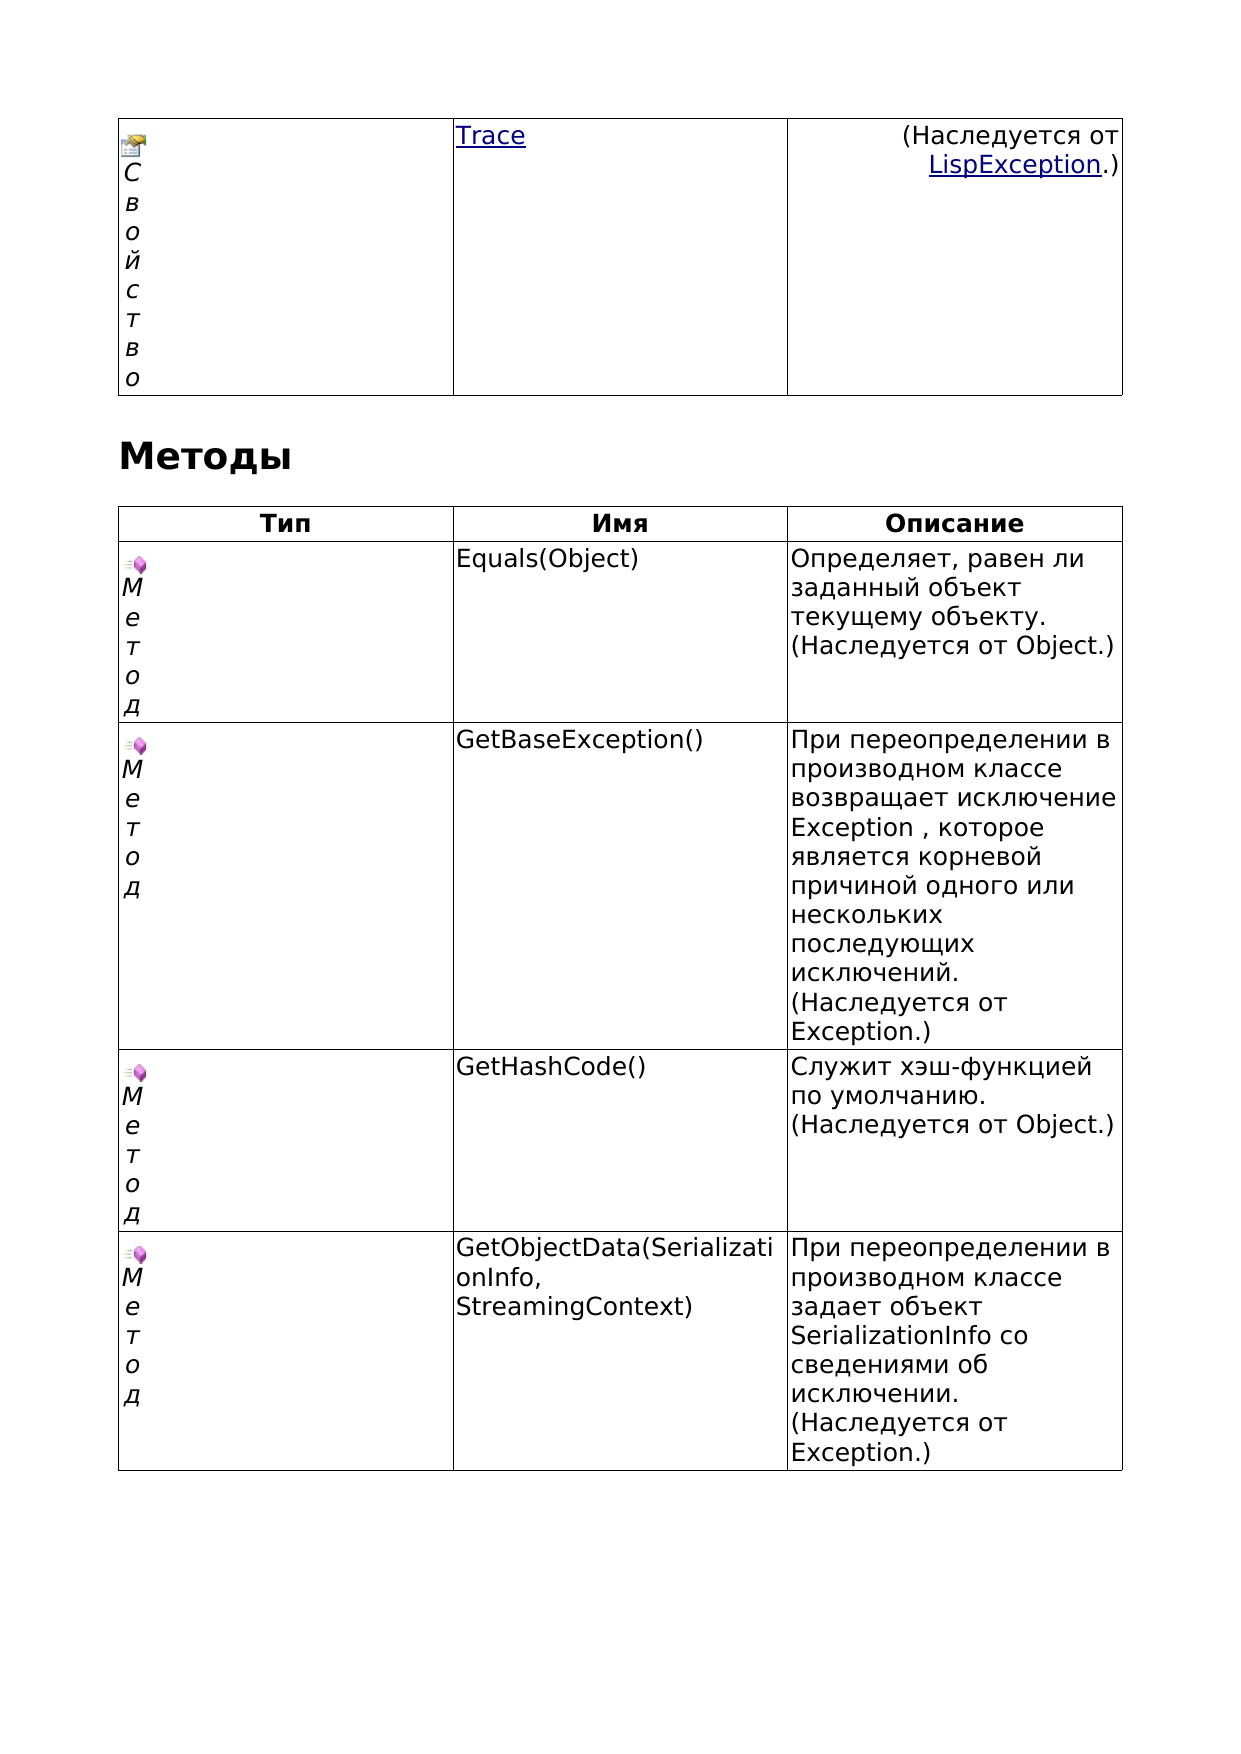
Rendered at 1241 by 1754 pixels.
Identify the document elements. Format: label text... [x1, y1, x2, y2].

table_cell Trace [454, 119, 787, 395]
table_header Описание [788, 507, 1122, 541]
picture [121, 556, 147, 574]
table_header Тип [119, 507, 453, 541]
table_cell Определяет, равен ли заданный объект текущему объекту. (Наследуется от Object.) [788, 542, 1122, 722]
table_cell [119, 542, 453, 722]
table_cell Equals(Object) [454, 542, 787, 722]
picture [121, 133, 147, 159]
table_cell [119, 1050, 453, 1231]
table_cell [119, 119, 453, 395]
table_cell (Наследуется от LispException.) [788, 119, 1122, 395]
table_cell GetHashCode() [454, 1050, 787, 1231]
table_cell GetObjectData(SerializationInfo, StreamingContext) [454, 1232, 787, 1470]
table_cell При переопределении в производном классе возвращает исключение Exception , которое является корневой причиной одного или нескольких последующих исключений. (Наследуется от Exception.) [788, 723, 1122, 1049]
table_cell [119, 1232, 453, 1470]
picture [121, 737, 147, 755]
table_header Имя [454, 507, 787, 541]
table_cell Служит хэш-функцией по умолчанию. (Наследуется от Object.) [788, 1050, 1122, 1231]
table_cell [119, 723, 453, 1049]
table_cell При переопределении в производном классе задает объект SerializationInfo со сведениями об исключении. (Наследуется от Exception.) [788, 1232, 1122, 1470]
subtitle Методы [118, 435, 1122, 478]
picture [121, 1064, 147, 1082]
picture [121, 1246, 147, 1264]
table_cell GetBaseException() [454, 723, 787, 1049]
